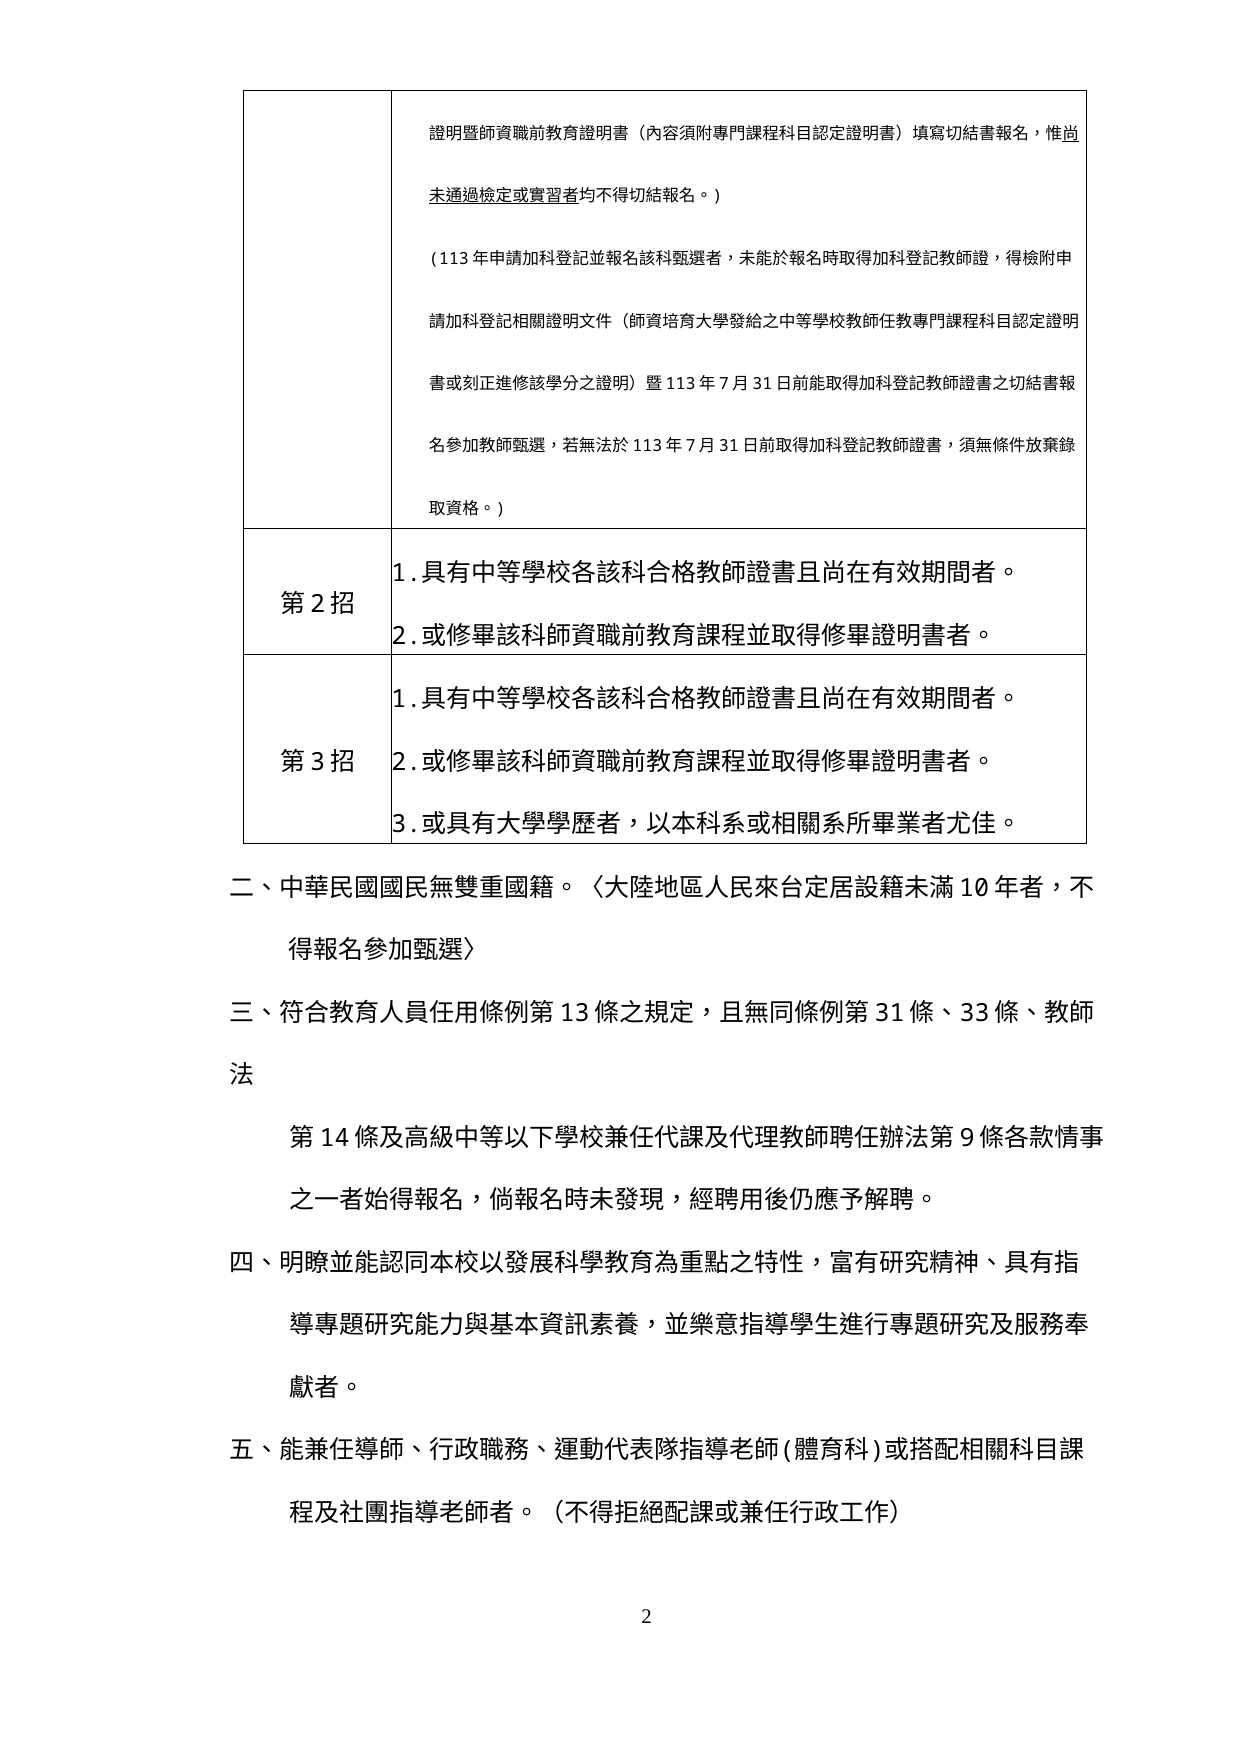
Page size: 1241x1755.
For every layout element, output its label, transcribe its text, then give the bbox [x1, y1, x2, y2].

text 二、中華民國國民無雙重國籍。〈大陸地區人民來台定居設籍未滿10年者，不得報名參加甄選〉 [229, 844, 1107, 969]
text 三、符合教育人員任用條例第13條之規定，且無同條例第31條、33條、教師法 [229, 969, 1107, 1094]
text 四、明瞭並能認同本校以發展科學教育為重點之特性，富有研究精神、具有指 [229, 1219, 1107, 1281]
text 程及社團指導老師者。（不得拒絕配課或兼任行政工作） [229, 1469, 1107, 1531]
table_cell 1.具有中等學校各該科合格教師證書且尚在有效期間者。 2.或修畢該科師資職前教育課程並取得修畢證明書者。 [392, 529, 1086, 654]
table_cell 1.具有中等學校各該科合格教師證書且尚在有效期間者。 2.或修畢該科師資職前教育課程並取得修畢證明書者。 3.或具有大學學歷者，以本科系或相關系所畢業者尤佳。 [392, 655, 1086, 843]
table_cell 第2招 [244, 529, 391, 654]
text 之一者始得報名，倘報名時未發現，經聘用後仍應予解聘。 [229, 1156, 1107, 1219]
text 獻者。 [229, 1344, 1107, 1406]
text 導專題研究能力與基本資訊素養，並樂意指導學生進行專題研究及服務奉 [229, 1281, 1107, 1344]
text 五、能兼任導師、行政職務、運動代表隊指導老師(體育科)或搭配相關科目課 [229, 1406, 1107, 1469]
table_cell [244, 91, 391, 528]
table_cell 第3招 [244, 655, 391, 843]
table_cell 證明暨師資職前教育證明書（內容須附專門課程科目認定證明書）填寫切結書報名，惟尚未通過檢定或實習者均不得切結報名。) (113年申請加科登記並報名該科甄選者，未能於報名時取得加科登記教師證，得檢附申請加科登記相關證明文件（師資培育大學發給之中等學校教師任教專門課程科目認定證明書或刻正進修該學分之證明）暨113年7月31日前能取得加科登記教師證書之切結書報名參加教師甄選，若無法於113年7月31日前取得加科登記教師證書，須無條件放棄錄取資格。) [392, 91, 1086, 528]
text 第14條及高級中等以下學校兼任代課及代理教師聘任辦法第9條各款情事 [229, 1094, 1107, 1156]
